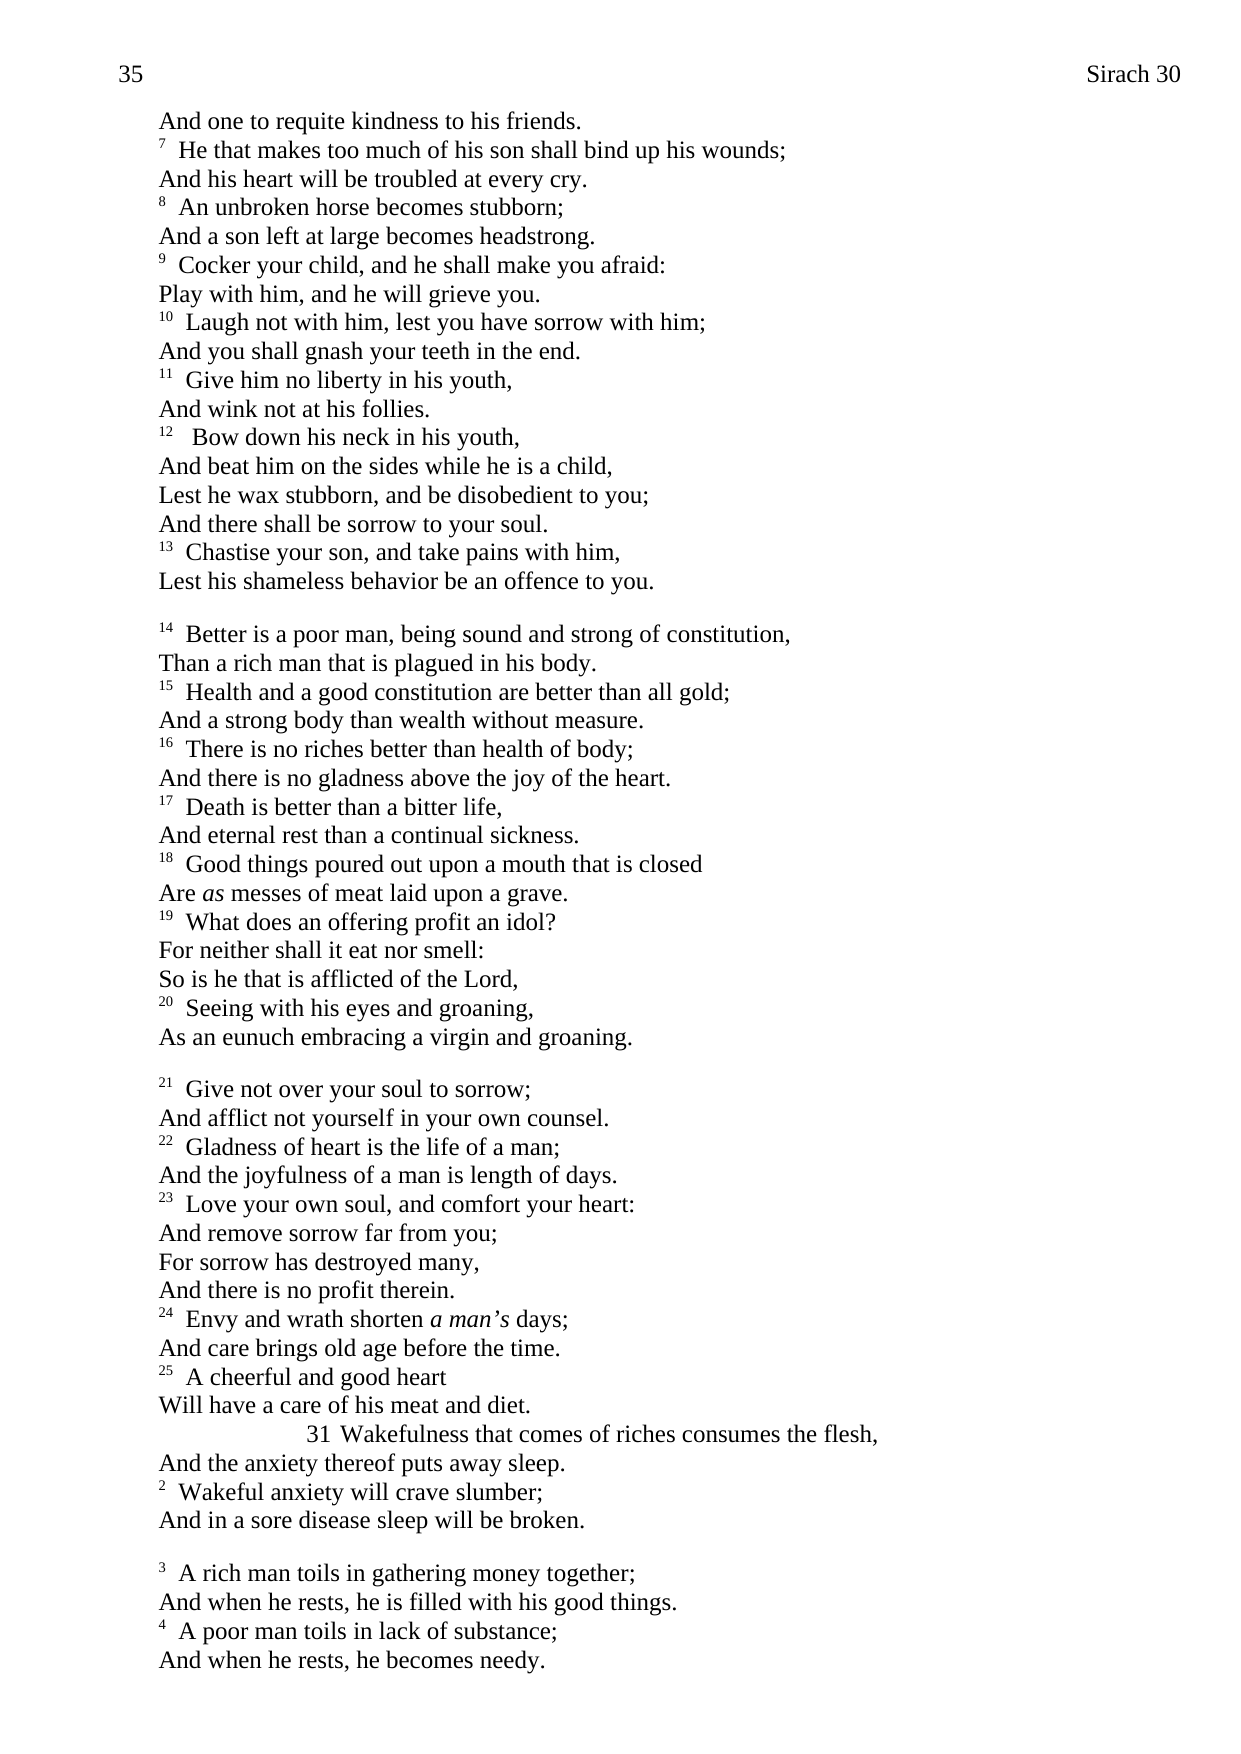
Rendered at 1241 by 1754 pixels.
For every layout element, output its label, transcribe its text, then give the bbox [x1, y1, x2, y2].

text 14 Better is a poor man, being sound and strong of constitution, [158, 619, 1181, 648]
text 11 Give him no liberty in his youth, [158, 365, 1181, 394]
text 3 A rich man toils in gathering money together; [158, 1558, 1181, 1587]
text 15 Health and a good constitution are better than all gold; [158, 677, 1181, 705]
text 4 A poor man toils in lack of substance; [158, 1616, 1181, 1645]
text And there shall be sorrow to your soul. [158, 509, 1181, 537]
text And there is no profit therein. [158, 1276, 1181, 1304]
text So is he that is afflicted of the Lord, [158, 964, 1181, 993]
text 31Wakefulness that comes of riches consumes the flesh, [306, 1419, 1181, 1448]
text 16 There is no riches better than health of body; [158, 734, 1181, 763]
text And his heart will be troubled at every cry. [158, 164, 1181, 192]
text And eternal rest than a continual sickness. [158, 820, 1181, 849]
text And afflict not yourself in your own counsel. [158, 1103, 1181, 1132]
text 13 Chastise your son, and take pains with him, [158, 537, 1181, 566]
text And you shall gnash your teeth in the end. [158, 336, 1181, 365]
text 19 What does an offering profit an idol? [158, 907, 1181, 935]
text And beat him on the sides while he is a child, [158, 451, 1181, 480]
text And the joyfulness of a man is length of days. [158, 1161, 1181, 1189]
text 24 Envy and wrath shorten a man’s days; [158, 1304, 1181, 1333]
text 2 Wakeful anxiety will crave slumber; [158, 1477, 1181, 1506]
text And one to requite kindness to his friends. [158, 106, 1181, 135]
text As an eunuch embracing a virgin and groaning. [158, 1022, 1181, 1050]
text Than a rich man that is plagued in his body. [158, 648, 1181, 677]
text And there is no gladness above the joy of the heart. [158, 763, 1181, 792]
text 9 Cocker your child, and he shall make you afraid: [158, 250, 1181, 279]
text 7 He that makes too much of his son shall bind up his wounds; [158, 135, 1181, 164]
text And when he rests, he becomes needy. [158, 1645, 1181, 1673]
text And a son left at large becomes headstrong. [158, 221, 1181, 250]
text Lest he wax stubborn, and be disobedient to you; [158, 480, 1181, 509]
text For sorrow has destroyed many, [158, 1247, 1181, 1276]
text And wink not at his follies. [158, 394, 1181, 422]
text 23 Love your own soul, and comfort your heart: [158, 1189, 1181, 1218]
text 12 Bow down his neck in his youth, [158, 422, 1181, 451]
text And in a sore disease sleep will be broken. [158, 1506, 1181, 1534]
text And a strong body than wealth without measure. [158, 705, 1181, 734]
text 20 Seeing with his eyes and groaning, [158, 993, 1181, 1022]
text 25 A cheerful and good heart [158, 1362, 1181, 1391]
text 18 Good things poured out upon a mouth that is closed [158, 849, 1181, 878]
text Play with him, and he will grieve you. [158, 279, 1181, 307]
text For neither shall it eat nor smell: [158, 935, 1181, 964]
text And the anxiety thereof puts away sleep. [158, 1448, 1181, 1477]
text 8 An unbroken horse becomes stubborn; [158, 192, 1181, 221]
text And when he rests, he is filled with his good things. [158, 1587, 1181, 1616]
text 17 Death is better than a bitter life, [158, 792, 1181, 820]
text Will have a care of his meat and diet. [158, 1391, 1181, 1419]
text And remove sorrow far from you; [158, 1218, 1181, 1247]
text 21 Give not over your soul to sorrow; [158, 1074, 1181, 1103]
text And care brings old age before the time. [158, 1333, 1181, 1362]
text 10 Laugh not with him, lest you have sorrow with him; [158, 307, 1181, 336]
text Are as messes of meat laid upon a grave. [158, 878, 1181, 907]
text 22 Gladness of heart is the life of a man; [158, 1132, 1181, 1161]
text Lest his shameless behavior be an offence to you. [158, 566, 1181, 595]
